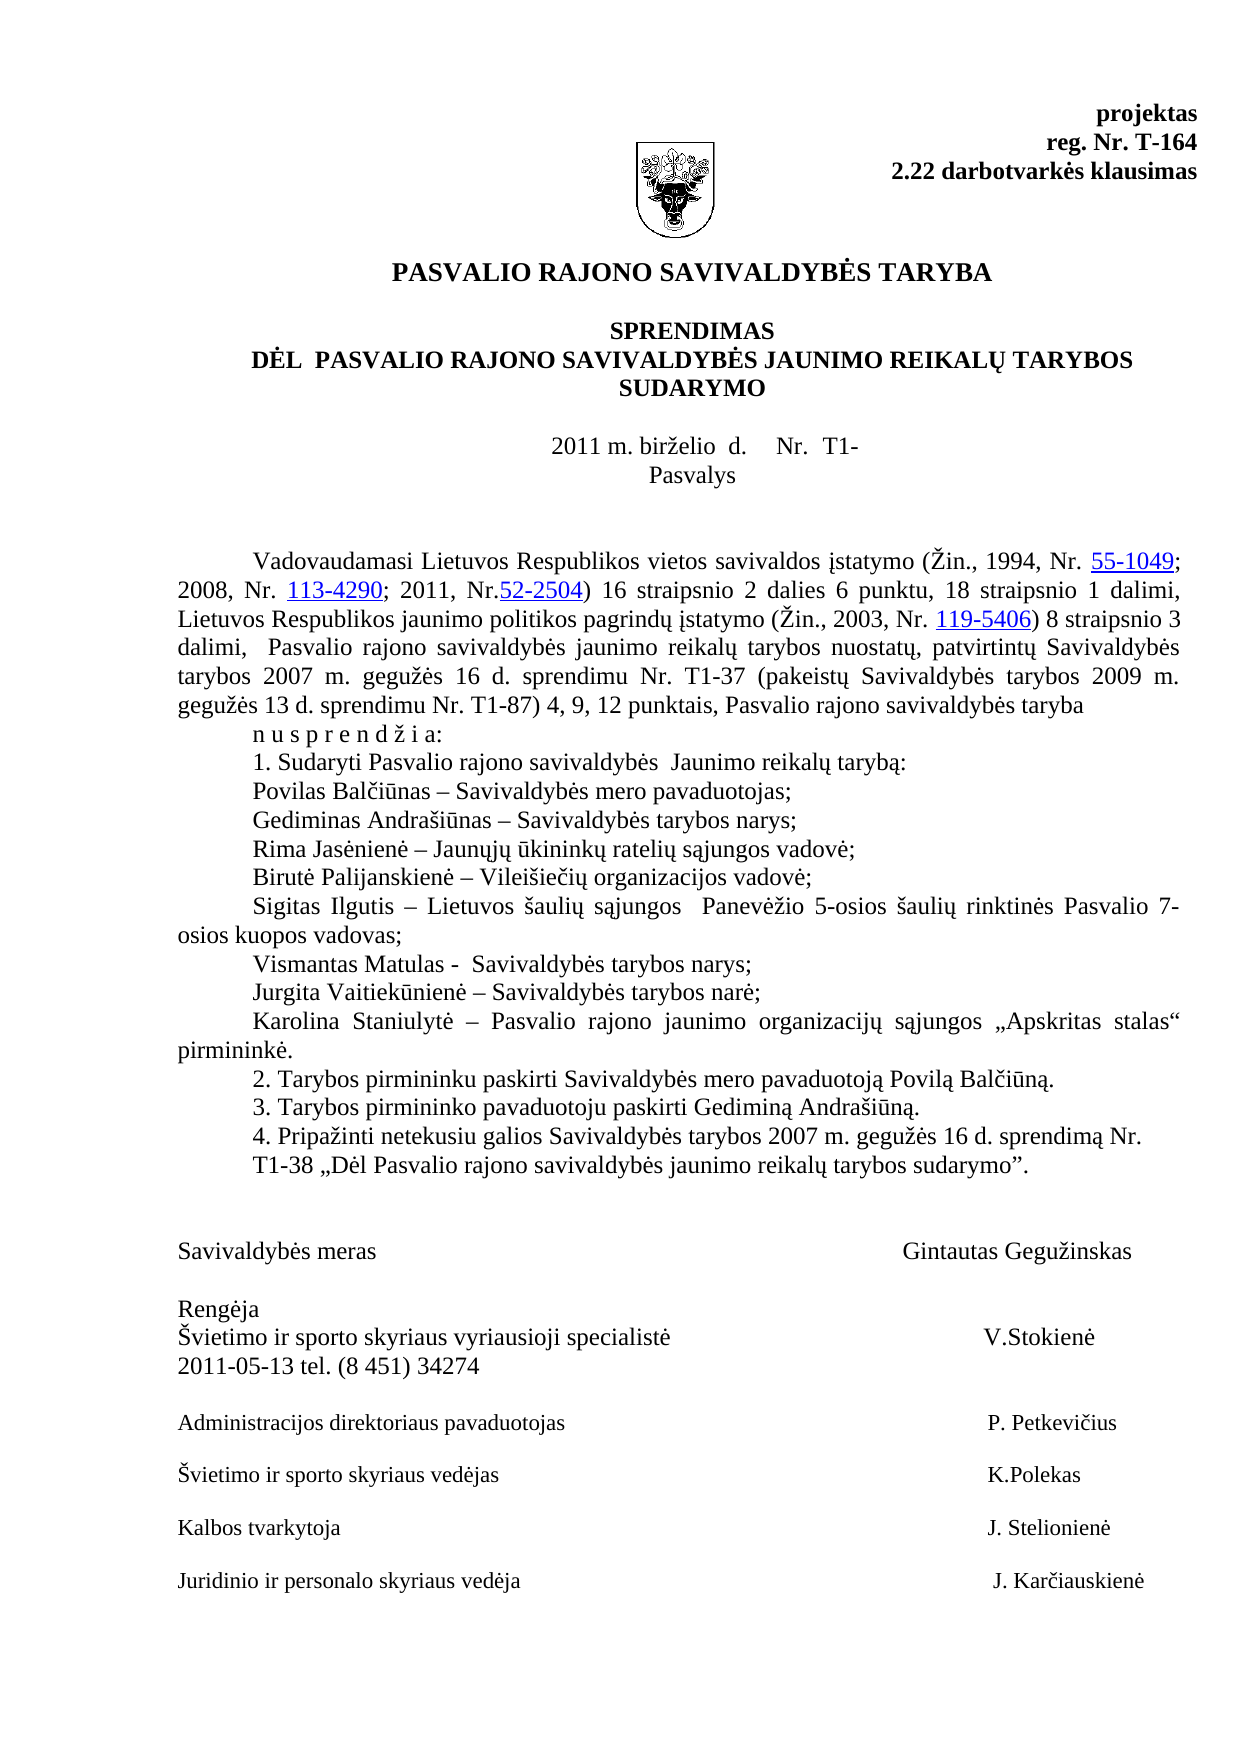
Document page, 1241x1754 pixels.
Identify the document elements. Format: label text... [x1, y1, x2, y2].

text Administracijos direktoriaus pavaduotojas P. Petkevičius [177, 1409, 1181, 1435]
text Kalbos tvarkytoja J. Stelionienė [177, 1514, 1181, 1541]
text Povilas Balčiūnas – Savivaldybės mero pavaduotojas; [177, 776, 1181, 805]
text Karolina Staniulytė – Pasvalio rajono jaunimo organizacijų sąjungos „Apskritas stalas“ pirmininkė. [177, 1006, 1181, 1064]
text Jurgita Vaitiekūnienė – Savivaldybės tarybos narė; [177, 977, 1181, 1006]
text n u s p r e n d ž i a: [177, 719, 1181, 747]
text 1. Sudaryti Pasvalio rajono savivaldybės Jaunimo reikalų tarybą: [177, 747, 1181, 776]
text Švietimo ir sporto skyriaus vedėjas K.Polekas [177, 1461, 1181, 1488]
text Gediminas Andrašiūnas – Savivaldybės tarybos narys; [177, 805, 1181, 834]
table_header Pasvalio rajono savivaldybės taryba sprendimas [177, 91, 1212, 345]
text T1-38 „Dėl Pasvalio rajono savivaldybės jaunimo reikalų tarybos sudarymo”. [177, 1150, 1181, 1179]
text Švietimo ir sporto skyriaus vyriausioji specialistė V.Stokienė [177, 1322, 1181, 1351]
table_cell Dėl PASVALIO RAJONO SAVIVALDYBĖS JAUNIMO REIKALŲ TARYBOS SUDARYMO [177, 345, 1207, 402]
text Vadovaudamasi Lietuvos Respublikos vietos savivaldos įstatymo (Žin., 1994, Nr. 55-1049; 2008, Nr. 113-4290; 2011, Nr.52-2504) 16 straipsnio 2 dalies 6 punktu, 18 straipsnio 1 dalimi, Lietuvos Respublikos jaunimo politikos pagrindų įstatymo (Žin., 2003, Nr. 119-5406) 8 straipsnio 3 dalimi, Pasvalio rajono savivaldybės jaunimo reikalų tarybos nuostatų, patvirtintų Savivaldybės tarybos 2007 m. gegužės 16 d. sprendimu Nr. T1-37 (pakeistų Savivaldybės tarybos 2009 m. gegužės 13 d. sprendimu Nr. T1-87) 4, 9, 12 punktais, Pasvalio rajono savivaldybės taryba [177, 546, 1181, 719]
text 3. Tarybos pirmininko pavaduotoju paskirti Gediminą Andrašiūną. [177, 1092, 1181, 1121]
text Savivaldybės meras Gintautas Gegužinskas [177, 1236, 1181, 1265]
text Sigitas Ilgutis – Lietuvos šaulių sąjungos Panevėžio 5-osios šaulių rinktinės Pasvalio 7-osios kuopos vadovas; [177, 891, 1181, 949]
text 2. Tarybos pirmininku paskirti Savivaldybės mero pavaduotoją Povilą Balčiūną. [177, 1064, 1181, 1092]
table_header 2011 m. birželio d. [177, 431, 764, 460]
text Birutė Palijanskienė – Vileišiečių organizacijos vadovė; [177, 862, 1181, 891]
text Vismantas Matulas - Savivaldybės tarybos narys; [177, 949, 1181, 977]
text Rima Jasėnienė – Jaunųjų ūkininkų ratelių sąjungos vadovė; [177, 834, 1181, 862]
text Rengėja [177, 1294, 1181, 1322]
table_cell Pasvalys [177, 460, 1207, 489]
table_header T1- [811, 431, 1207, 460]
text Juridinio ir personalo skyriaus vedėja J. Karčiauskienė [177, 1567, 1181, 1593]
table_header Nr. [764, 431, 811, 460]
text 4. Pripažinti netekusiu galios Savivaldybės tarybos 2007 m. gegužės 16 d. sprendimą Nr. [177, 1121, 1181, 1150]
text 2011-05-13 tel. (8 451) 34274 [177, 1351, 1181, 1380]
